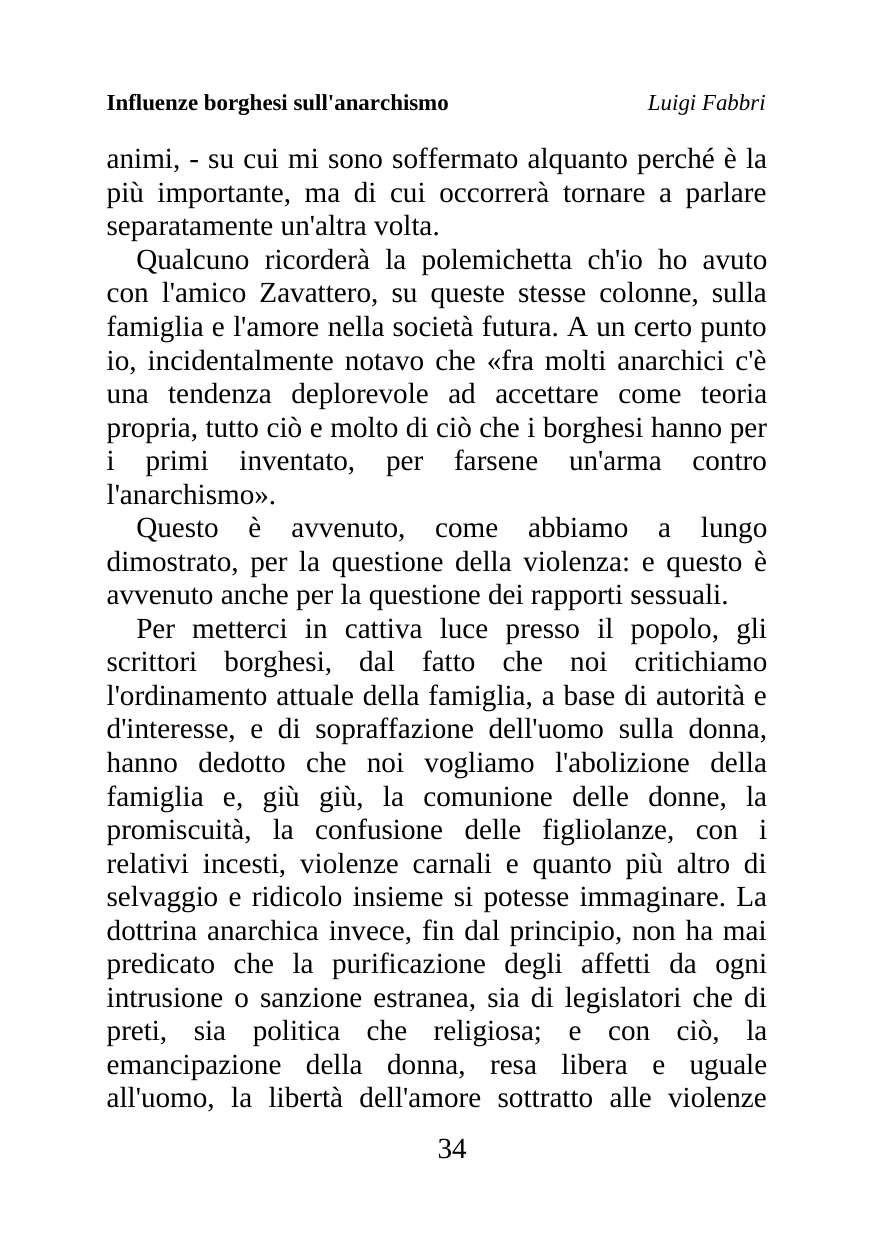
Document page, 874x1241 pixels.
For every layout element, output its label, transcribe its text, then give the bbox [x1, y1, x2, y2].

text Per metterci in cattiva luce presso il popolo, gli scrittori borghesi, dal fatto che noi critichiamo l'ordinamento attuale della famiglia, a base di autorità e d'interesse, e di sopraffazione dell'uomo sulla donna, hanno dedotto che noi vogliamo l'abolizione della famiglia e, giù giù, la comunione delle donne, la promiscuità, la confusione delle figliolanze, con i relativi incesti, violenze carnali e quanto più altro di selvaggio e ridicolo insieme si potesse immaginare. La dottrina anarchica invece, fin dal principio, non ha mai predicato che la purificazione degli affetti da ogni intrusione o sanzione estranea, sia di legislatori che di preti, sia politica che religiosa; e con ciò, la emancipazione della donna, resa libera e uguale all'uomo, la libertà dell'amore sottratto alle violenze [106, 611, 768, 1114]
text Qualcuno ricorderà la polemichetta ch'io ho avuto con l'amico Zavattero, su queste stesse colonne, sulla famiglia e l'amore nella società futura. A un certo punto io, incidentalmente notavo che «fra molti anarchici c'è una tendenza deplorevole ad accettare come teoria propria, tutto ciò e molto di ciò che i borghesi hanno per i primi inventato, per farsene un'arma contro l'anarchismo». [106, 242, 768, 510]
text Questo è avvenuto, come abbiamo a lungo dimostrato, per la questione della violenza: e questo è avvenuto anche per la questione dei rapporti sessuali. [106, 510, 768, 611]
text animi, - su cui mi sono soffermato alquanto perché è la più importante, ma di cui occorrerà tornare a parlare separatamente un'altra volta. [106, 141, 768, 242]
